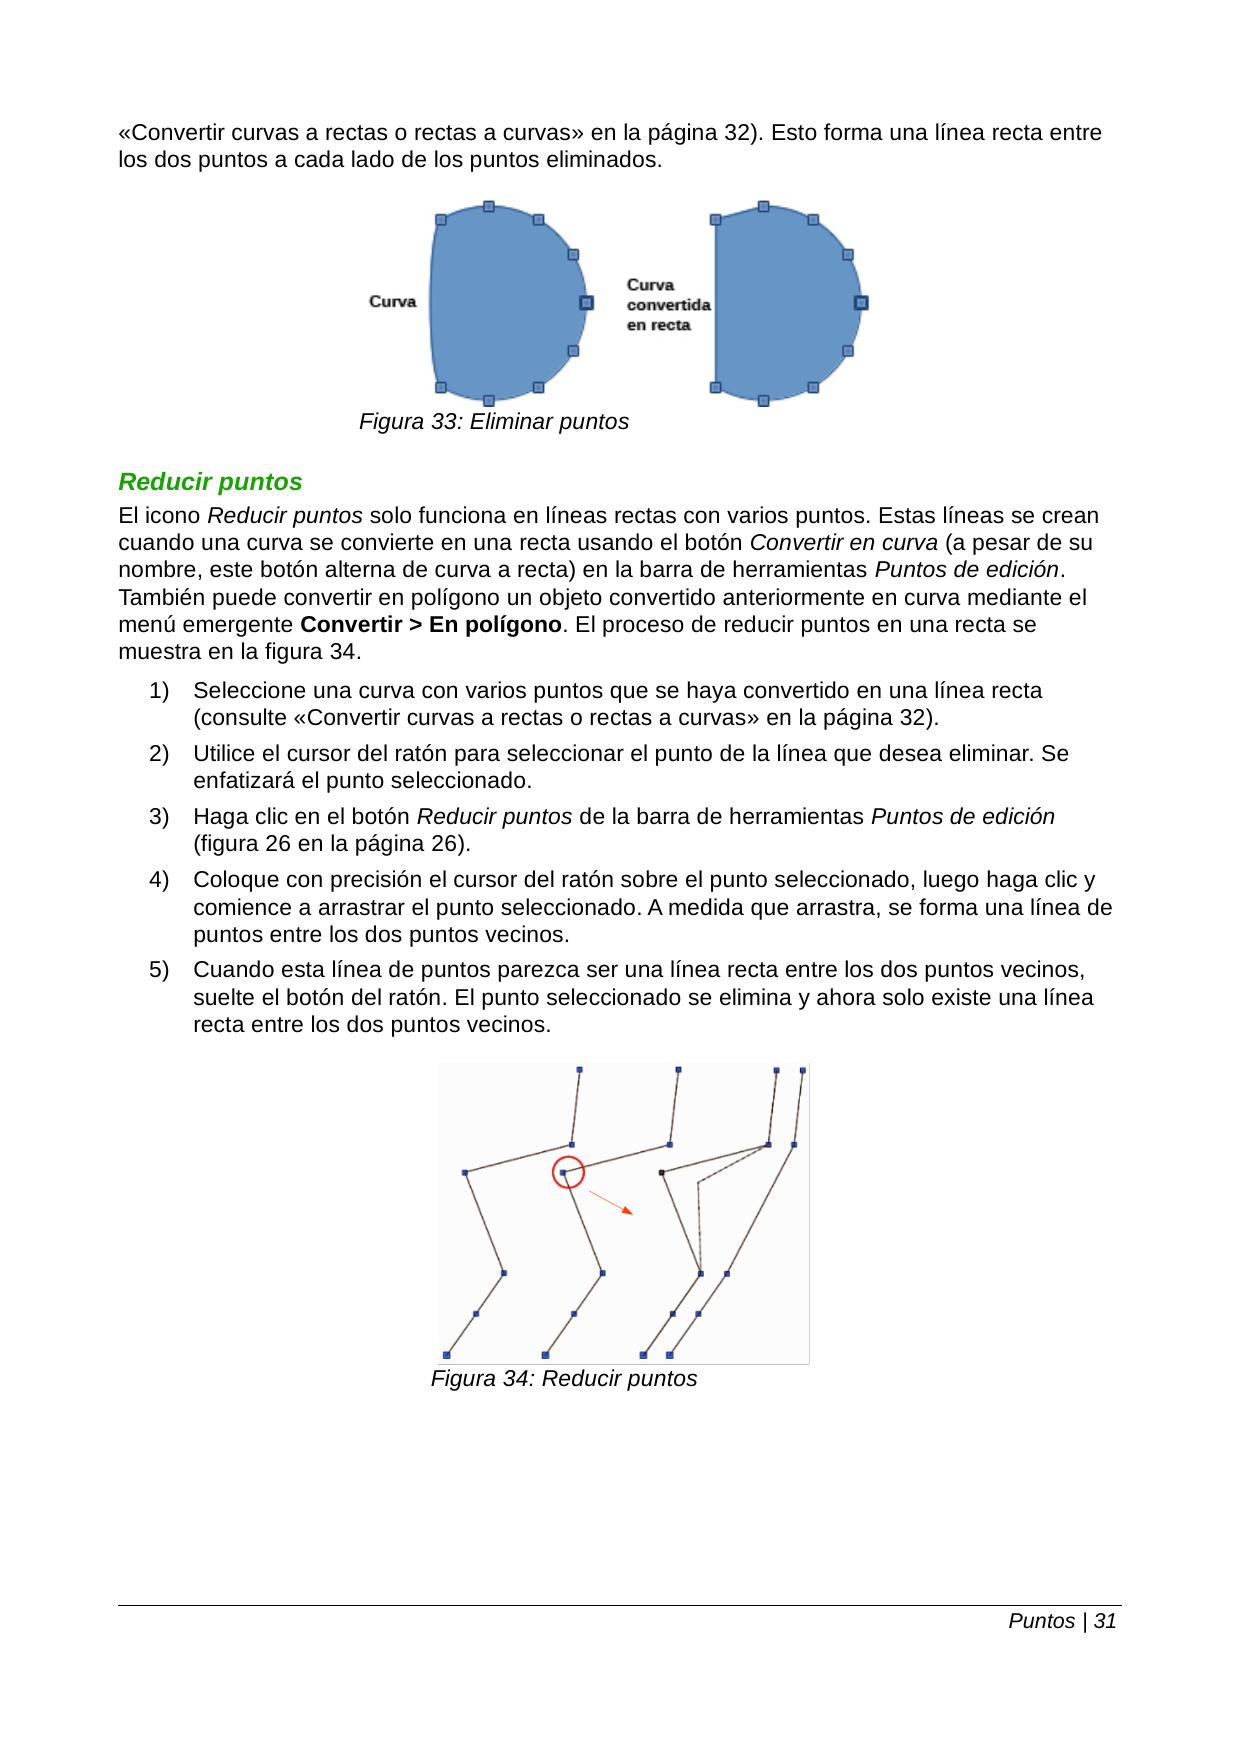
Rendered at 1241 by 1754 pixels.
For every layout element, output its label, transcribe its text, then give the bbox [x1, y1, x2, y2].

list Utilice el cursor del ratón para seleccionar el punto de la línea que desea eliminar. Se enfatizará el punto seleccionado. [169, 740, 1122, 794]
list Cuando esta línea de puntos parezca ser una línea recta entre los dos puntos vecinos, suelte el botón del ratón. El punto seleccionado se elimina y ahora solo existe una línea recta entre los dos puntos vecinos. [169, 956, 1122, 1037]
list Seleccione una curva con varios puntos que se haya convertido en una línea recta (consulte «Convertir curvas a rectas o rectas a curvas» en la página 30). [169, 677, 1122, 731]
text Figura 34: Reducir puntos [431, 1058, 809, 1392]
list Coloque con precisión el cursor del ratón sobre el punto seleccionado, luego haga clic y comience a arrastrar el punto seleccionado. A medida que arrastra, se forma una línea de puntos entre los dos puntos vecinos. [169, 866, 1122, 947]
text La figura 33 muestra lo que sucede cuando se eliminan tres puntos a la izquierda de un círculo. En la imagen de la izquierda al eliminar los puntos queda una curva entre los puntos adyacentes a los eliminados. En la imagen de la derecha la curva resultante se convirtió en una recta (ver «Convertir curvas a rectas o rectas a curvas» en la página 30). Esto forma una línea recta entre los dos puntos a cada lado de los puntos eliminados. [118, 118, 1122, 172]
text Figura 33: Eliminar puntos [359, 197, 881, 434]
text El icono Reducir puntos solo funciona en líneas rectas con varios puntos. Estas líneas se crean cuando una curva se convierte en una recta usando el botón Convertir en curva (a pesar de su nombre, este botón alterna de curva a recta) en la barra de herramientas Puntos de edición. También puede convertir en polígono un objeto convertido anteriormente en curva mediante el menú emergente Convertir > En polígono. El proceso de reducir puntos en una recta se muestra en la figura 34. [118, 502, 1122, 664]
subtitle Reducir puntos [118, 467, 1122, 496]
picture [361, 196, 879, 407]
picture [437, 1063, 810, 1365]
list Haga clic en el botón Reducir puntos de la barra de herramientas Puntos de edición (figura 26 en la página 25). [169, 803, 1122, 857]
